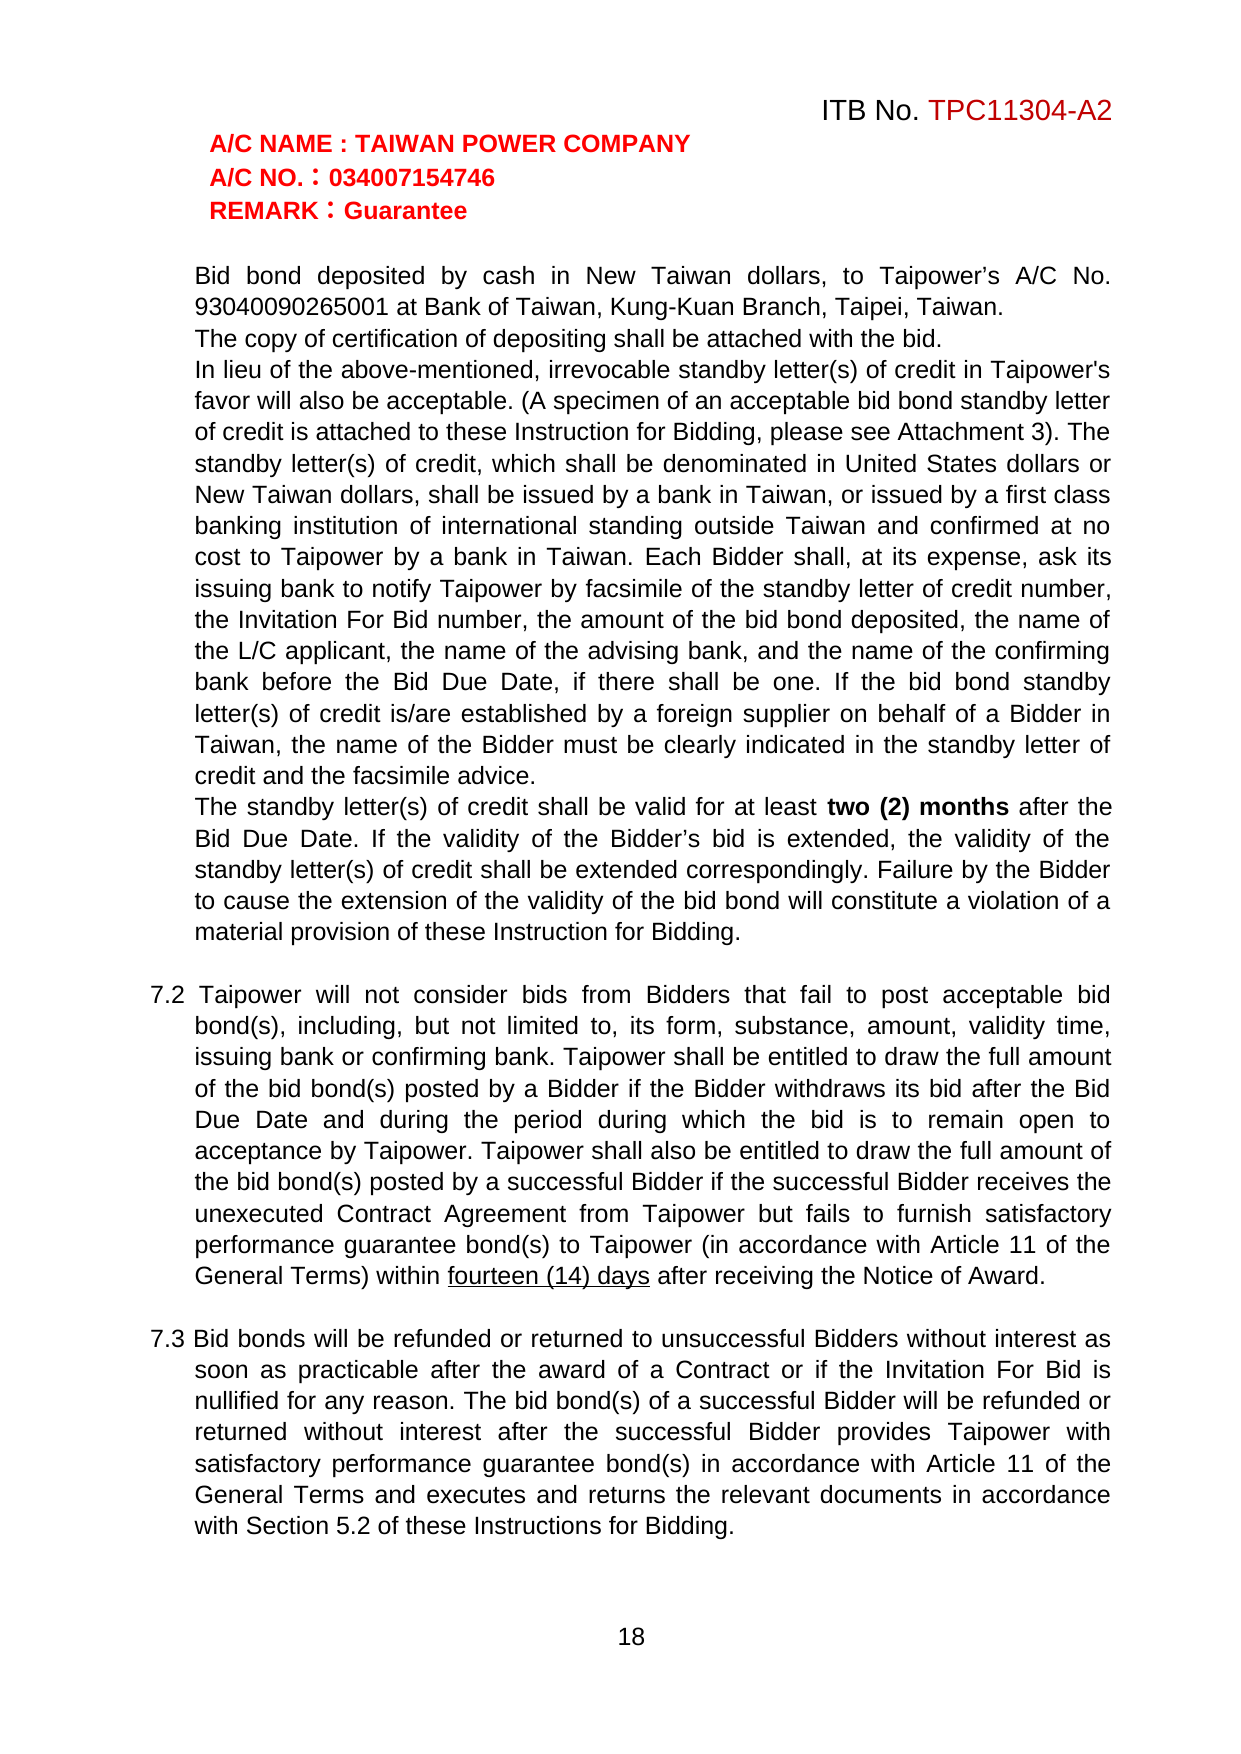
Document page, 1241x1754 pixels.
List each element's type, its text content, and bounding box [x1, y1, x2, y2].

text Bid bond deposited by cash in New Taiwan dollars, to Taipower’s A/C No. 93040090265001 at Bank of Taiwan, Kung-Kuan Branch, Taipei, Taiwan. [194, 259, 1113, 322]
text The copy of certification of depositing shall be attached with the bid. [194, 322, 1113, 353]
text REMARK：Guarantee [150, 193, 1099, 226]
text 7.2 Taipower will not consider bids from Bidders that fail to post acceptable bid bond(s), including, but not limited to, its form, substance, amount, validity time, issuing bank or confirming bank. Taipower shall be entitled to draw the full amount of the bid bond(s) posted by a Bidder if the Bidder withdraws its bid after the Bid Due Date and during the period during which the bid is to remain open to acceptance by Taipower. Taipower shall also be entitled to draw the full amount of the bid bond(s) posted by a successful Bidder if the successful Bidder receives the unexecuted Contract Agreement from Taipower but fails to furnish satisfactory performance guarantee bond(s) to Taipower (in accordance with Article 11 of the General Terms) within fourteen (14) days after receiving the Notice of Award. [150, 978, 1113, 1291]
text The standby letter(s) of credit shall be valid for at least two (2) months after the Bid Due Date. If the validity of the Bidder’s bid is extended, the validity of the standby letter(s) of credit shall be extended correspondingly. Failure by the Bidder to cause the extension of the validity of the bid bond will constitute a violation of a material provision of these Instruction for Bidding. [194, 791, 1113, 947]
text A/C NAME : TAIWAN POWER COMPANY [150, 126, 1099, 159]
text In lieu of the above-mentioned, irrevocable standby letter(s) of credit in Taipower's favor will also be acceptable. (A specimen of an acceptable bid bond standby letter of credit is attached to these Instruction for Bidding, please see Attachment 3). The standby letter(s) of credit, which shall be denominated in United States dollars or New Taiwan dollars, shall be issued by a bank in Taiwan, or issued by a first class banking institution of international standing outside Taiwan and confirmed at no cost to Taipower by a bank in Taiwan. Each Bidder shall, at its expense, ask its issuing bank to notify Taipower by facsimile of the standby letter of credit number, the Invitation For Bid number, the amount of the bid bond deposited, the name of the L/C applicant, the name of the advising bank, and the name of the confirming bank before the Bid Due Date, if there shall be one. If the bid bond standby letter(s) of credit is/are established by a foreign supplier on behalf of a Bidder in Taiwan, the name of the Bidder must be clearly indicated in the standby letter of credit and the facsimile advice. [194, 353, 1113, 791]
text 7.3 Bid bonds will be refunded or returned to unsuccessful Bidders without interest as soon as practicable after the award of a Contract or if the Invitation For Bid is nullified for any reason. The bid bond(s) of a successful Bidder will be refunded or returned without interest after the successful Bidder provides Taipower with satisfactory performance guarantee bond(s) in accordance with Article 11 of the General Terms and executes and returns the relevant documents in accordance with Section 5.2 of these Instructions for Bidding. [150, 1322, 1113, 1541]
text A/C NO.：034007154746 [150, 159, 1099, 193]
